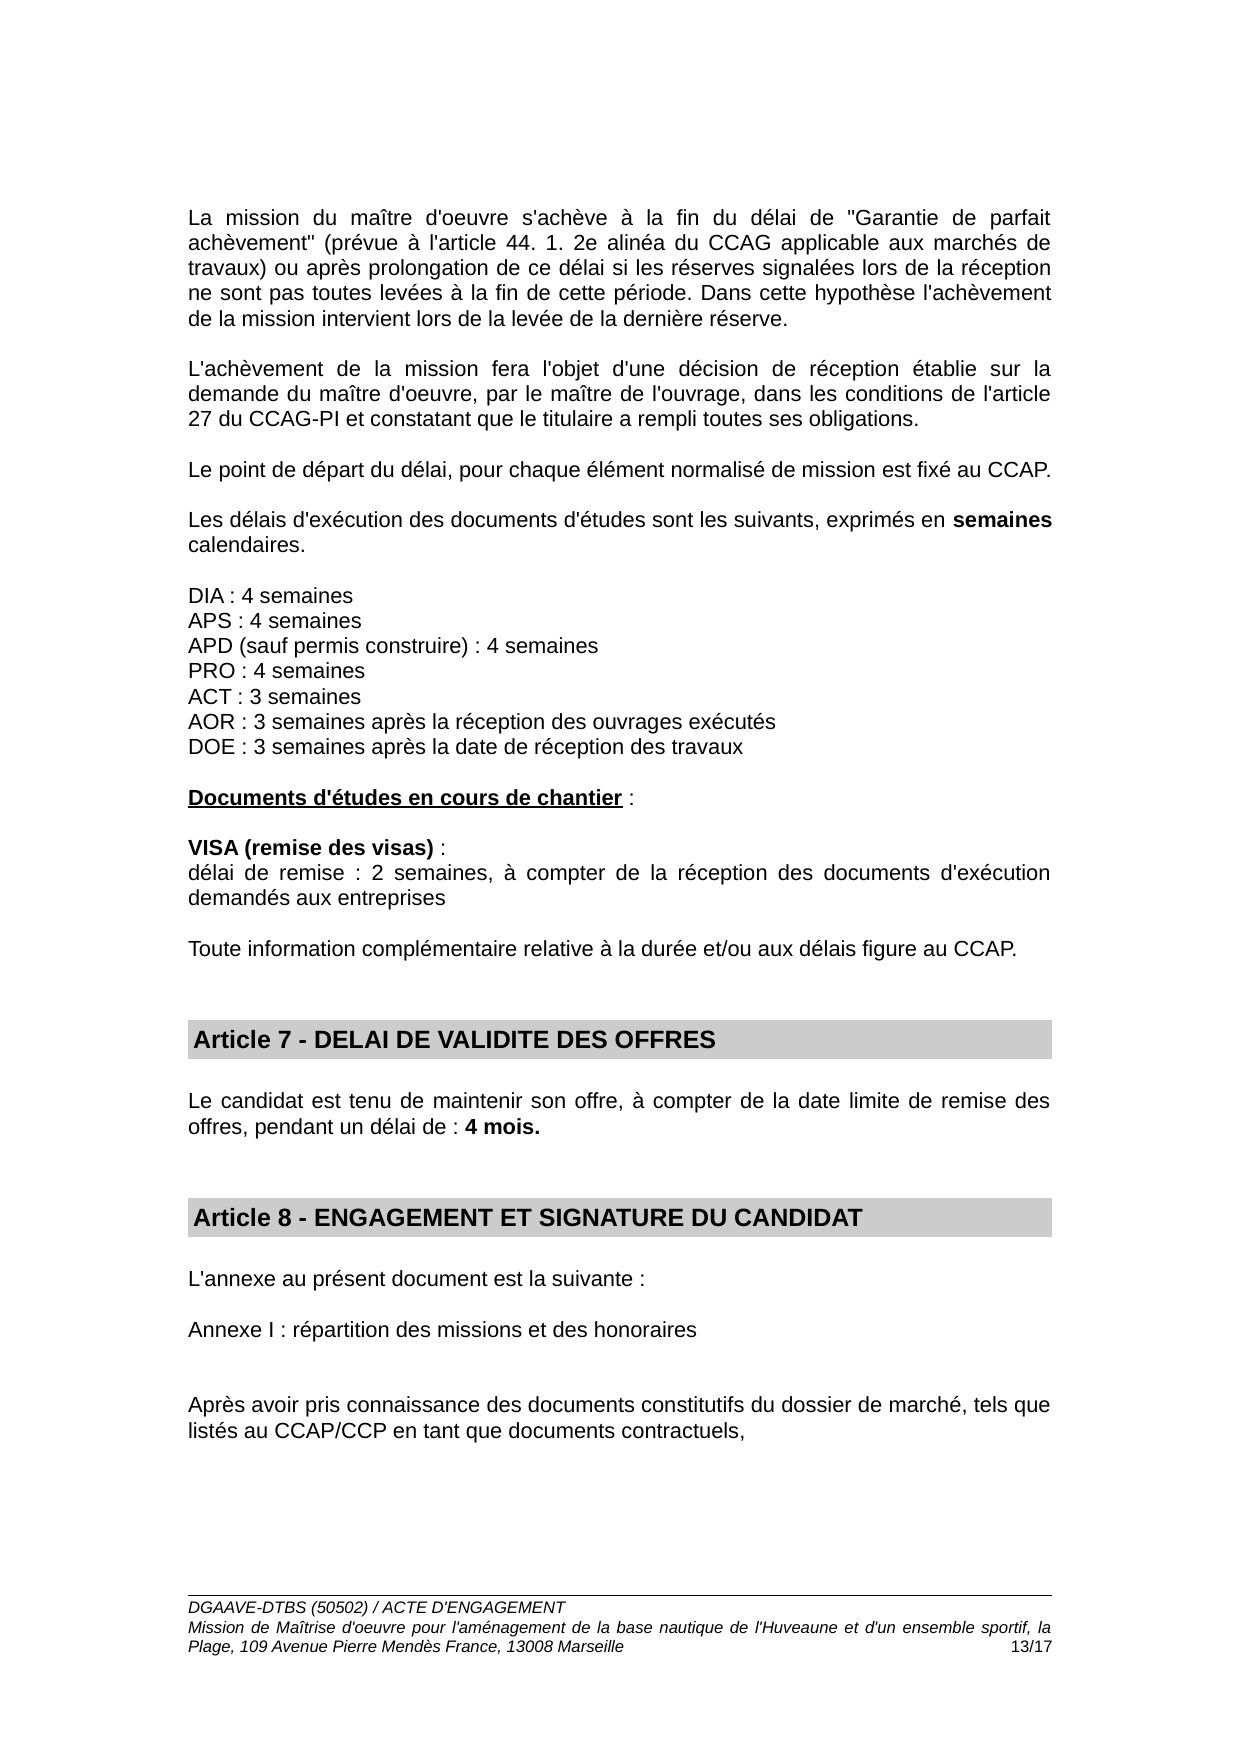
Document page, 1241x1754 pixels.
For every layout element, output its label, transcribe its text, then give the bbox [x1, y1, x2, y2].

subtitle ENGAGEMENT ET SIGNATURE DU CANDIDAT [190, 1200, 1050, 1235]
text DIA : 4 semaines [188, 583, 1052, 608]
text délai de remise : 2 semaines, à compter de la réception des documents d'exécution demandés aux entreprises [188, 860, 1052, 910]
text APS : 4 semaines [188, 608, 1052, 633]
text Après avoir pris connaissance des documents constitutifs du dossier de marché, tels que listés au CCAP/CCP en tant que documents contractuels, [188, 1392, 1052, 1443]
text L'annexe au présent document est la suivante : [188, 1266, 1052, 1291]
text L'achèvement de la mission fera l'objet d'une décision de réception établie sur la demande du maître d'oeuvre, par le maître de l'ouvrage, dans les conditions de l'article 27 du CCAG-PI et constatant que le titulaire a rempli toutes ses obligations. [188, 356, 1052, 431]
text Toute information complémentaire relative à la durée et/ou aux délais figure au CCAP. [188, 936, 1052, 961]
text Documents d'études en cours de chantier : [188, 784, 1052, 809]
text VISA (remise des visas) : [188, 835, 1052, 860]
text ACT : 3 semaines [188, 683, 1052, 709]
subtitle DELAI DE VALIDITE DES OFFRES [190, 1022, 1050, 1057]
text AOR : 3 semaines après la réception des ouvrages exécutés [188, 709, 1052, 734]
text PRO : 4 semaines [188, 658, 1052, 683]
text APD (sauf permis construire) : 4 semaines [188, 633, 1052, 658]
text La mission du maître d'oeuvre s'achève à la fin du délai de "Garantie de parfait achèvement" (prévue à l'article 44. 1. 2e alinéa du CCAG applicable aux marchés de travaux) ou après prolongation de ce délai si les réserves signalées lors de la réception ne sont pas toutes levées à la fin de cette période. Dans cette hypothèse l'achèvement de la mission intervient lors de la levée de la dernière réserve. [188, 204, 1052, 331]
text Annexe I : répartition des missions et des honoraires [188, 1317, 1052, 1342]
text DOE : 3 semaines après la date de réception des travaux [188, 734, 1052, 759]
text Le point de départ du délai, pour chaque élément normalisé de mission est fixé au CCAP. [188, 457, 1052, 482]
text Le candidat est tenu de maintenir son offre, à compter de la date limite de remise des offres, pendant un délai de : 4 mois. [188, 1088, 1052, 1139]
text Les délais d'exécution des documents d'études sont les suivants, exprimés en semaines calendaires. [188, 507, 1052, 557]
